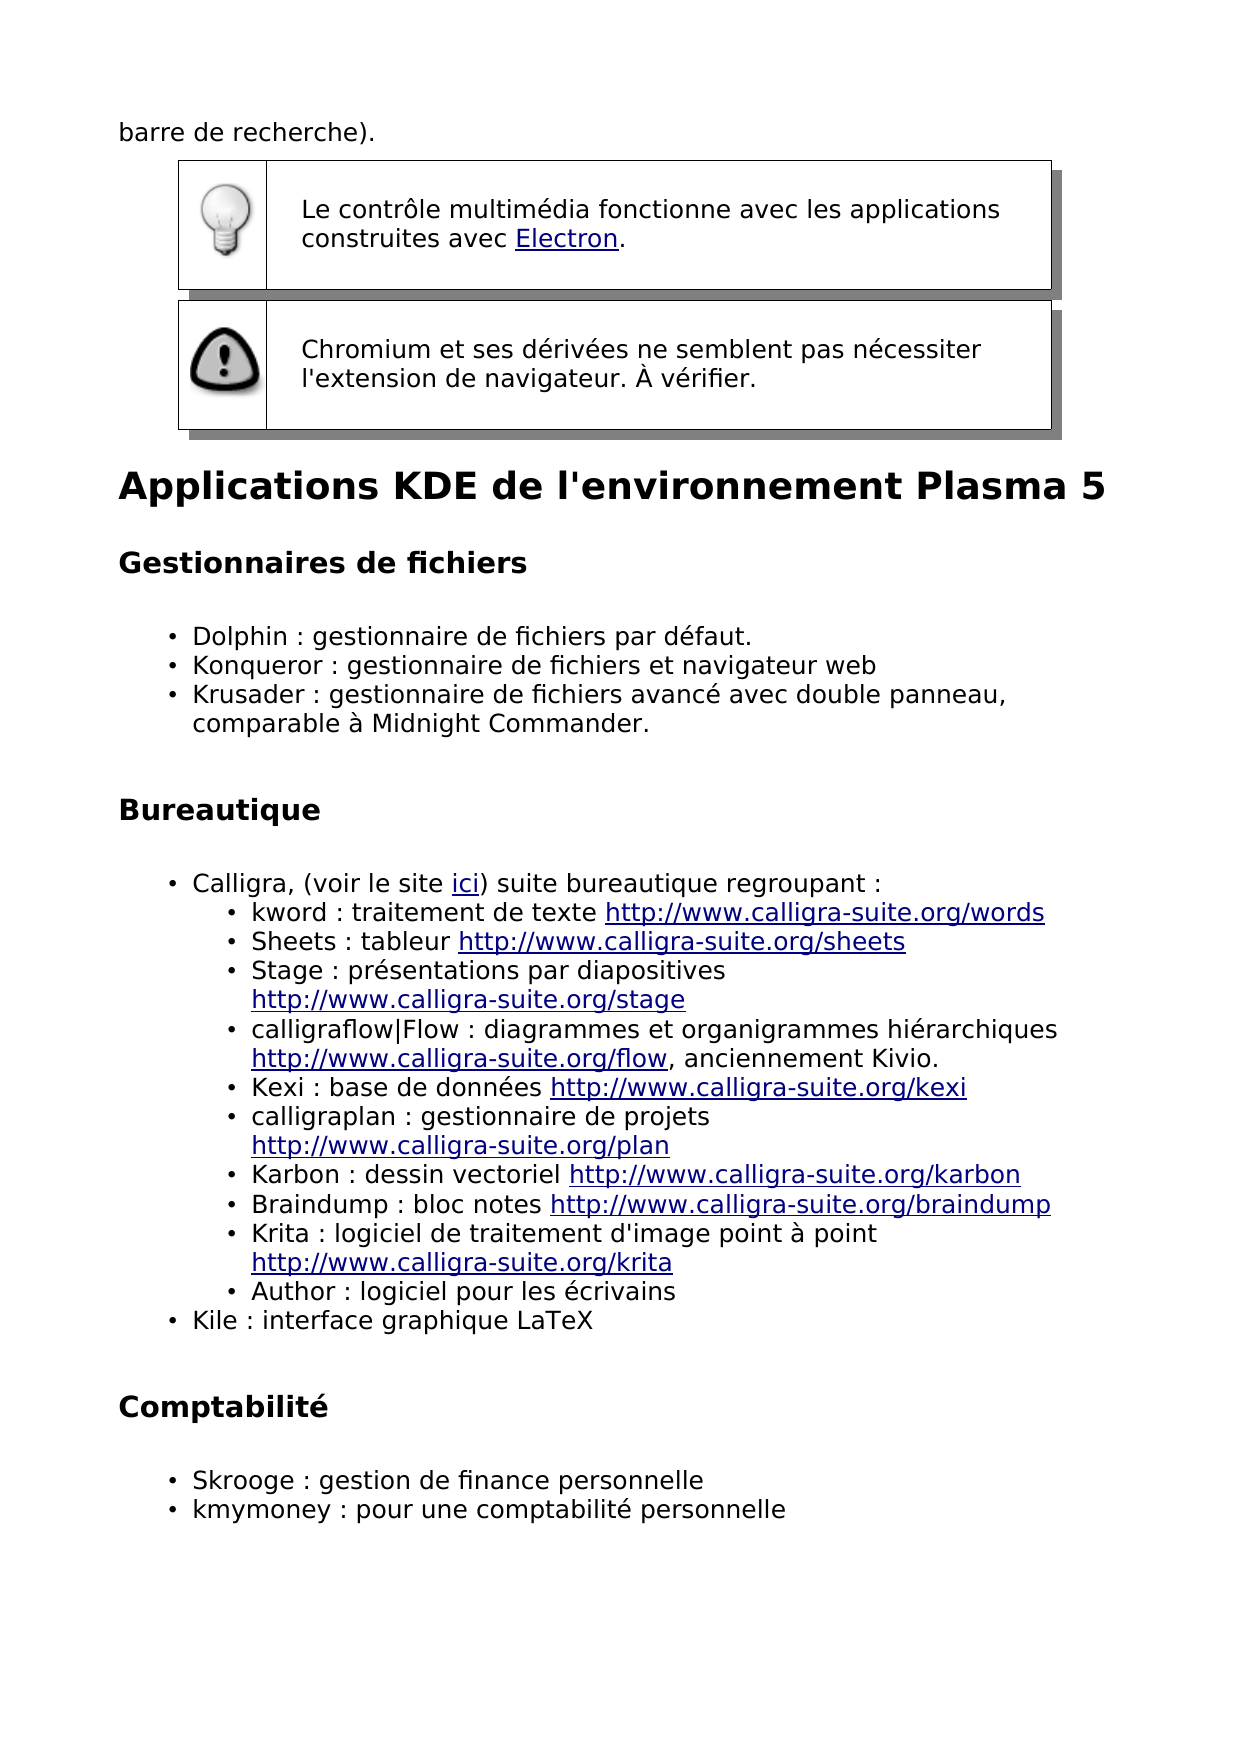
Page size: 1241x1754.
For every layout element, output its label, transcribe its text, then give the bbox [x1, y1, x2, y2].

list Calligra, (voir le site ici) suite bureautique regroupant : [177, 869, 1122, 898]
subtitle Bureautique [118, 793, 1122, 827]
picture [190, 183, 266, 259]
list Sheets : tableur http://www.calligra-suite.org/sheets [236, 927, 1122, 956]
list Karbon : dessin vectoriel http://www.calligra-suite.org/karbon [236, 1161, 1122, 1190]
table_header Le contrôle multimédia fonctionne avec les applications construites avec Electron. [267, 161, 1051, 289]
text barre de recherche). [118, 118, 1122, 147]
subtitle Applications KDE de l'environnement Plasma 5 [118, 465, 1122, 508]
list Krusader : gestionnaire de fichiers avancé avec double panneau, comparable à Midnight Commander. [177, 680, 1122, 738]
table_header Chromium et ses dérivées ne semblent pas nécessiter l'extension de navigateur. À vérifier. [267, 301, 1051, 429]
list Skrooge : gestion de finance personnelle [177, 1466, 1122, 1495]
list kmymoney : pour une comptabilité personnelle [177, 1495, 1122, 1524]
table_header [179, 161, 266, 289]
list Kexi : base de données http://www.calligra-suite.org/kexi [236, 1073, 1122, 1102]
subtitle Comptabilité [118, 1390, 1122, 1424]
list calligraflow|Flow : diagrammes et organigrammes hiérarchiques http://www.calligra-suite.org/flow, anciennement Kivio. [236, 1015, 1122, 1073]
list Konqueror : gestionnaire de fichiers et navigateur web [177, 651, 1122, 680]
list calligraplan : gestionnaire de projets http://www.calligra-suite.org/plan [236, 1102, 1122, 1161]
subtitle Gestionnaires de fichiers [118, 546, 1122, 580]
list Author : logiciel pour les écrivains [236, 1277, 1122, 1306]
list Stage : présentations par diapositives http://www.calligra-suite.org/stage [236, 956, 1122, 1015]
picture [190, 323, 266, 399]
table_header [179, 301, 266, 429]
list kword : traitement de texte http://www.calligra-suite.org/words [236, 898, 1122, 927]
list Kile : interface graphique LaTeX [177, 1306, 1122, 1336]
list Krita : logiciel de traitement d'image point à point http://www.calligra-suite.org/krita [236, 1219, 1122, 1277]
list Braindump : bloc notes http://www.calligra-suite.org/braindump [236, 1190, 1122, 1219]
list Dolphin : gestionnaire de fichiers par défaut. [177, 622, 1122, 651]
